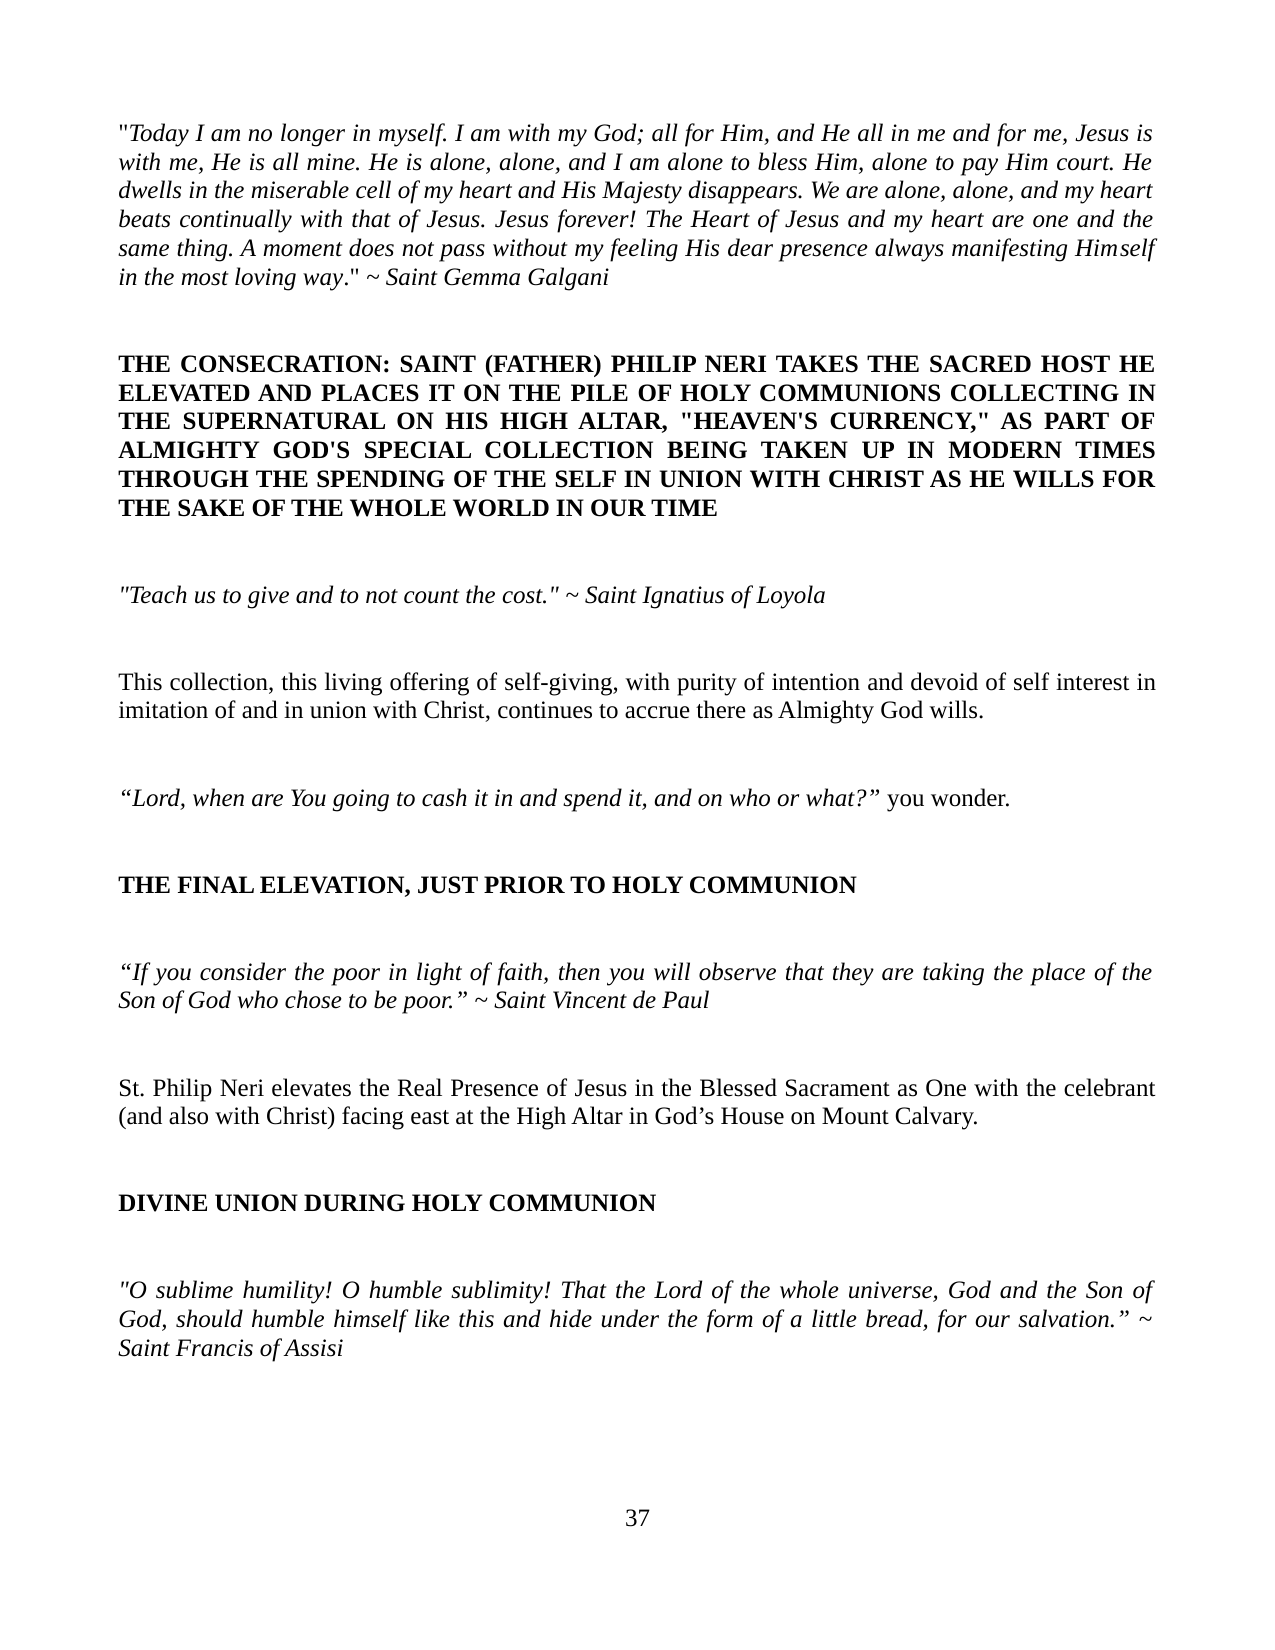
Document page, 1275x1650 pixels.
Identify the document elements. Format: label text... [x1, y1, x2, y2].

text This collection, this living offering of self-giving, with purity of intention and devoid of self interest in imitation of and in union with Christ, continues to accrue there as Almighty God wills. [118, 667, 1157, 724]
text "Today I am no longer in myself. I am with my God; all for Him, and He all in me and for me, Jesus is with me, He is all mine. He is alone, alone, and I am alone to bless Him, alone to pay Him court. He dwells in the miserable cell of my heart and His Majesty disappears. We are alone, alone, and my heart beats continually with that of Jesus. Jesus forever! The Heart of Jesus and my heart are one and the same thing. A moment does not pass without my feeling His dear presence always manifesting Him­self in the most loving way." ~ Saint Gemma Galgani [118, 118, 1157, 291]
text St. Philip Neri elevates the Real Presence of Jesus in the Blessed Sacrament as One with the celebrant (and also with Christ) facing east at the High Altar in God’s House on Mount Calvary. [118, 1073, 1157, 1130]
text THE FINAL ELEVATION, JUST PRIOR TO HOLY COMMUNION [118, 870, 1157, 898]
text "Teach us to give and to not count the cost." ~ Saint Ignatius of Loyola [118, 580, 1157, 608]
text “If you consider the poor in light of faith, then you will observe that they are taking the place of the Son of God who chose to be poor.” ~ Saint Vincent de Paul [118, 957, 1157, 1014]
text “Lord, when are You going to cash it in and spend it, and on who or what?” you wonder. [118, 783, 1157, 811]
text DIVINE UNION DURING HOLY COMMUNION [118, 1188, 1157, 1217]
text "O sublime humility! O humble sublimity! That the Lord of the whole universe, God and the Son of God, should humble himself like this and hide under the form of a little bread, for our salvation.” ~ Saint Francis of Assisi [118, 1276, 1157, 1362]
text THE CONSECRATION: SAINT (FATHER) PHILIP NERI TAKES THE SACRED HOST HE ELEVATED AND PLACES IT ON THE PILE OF HOLY COMMUNIONS COLLECTING IN THE SUPERNATURAL ON HIS HIGH ALTAR, "HEAVEN'S CURRENCY," AS PART OF ALMIGHTY GOD'S SPECIAL COLLECTION BEING TAKEN UP IN MODERN TIMES THROUGH THE SPENDING OF THE SELF IN UNION WITH CHRIST AS HE WILLS FOR THE SAKE OF THE WHOLE WORLD IN OUR TIME [118, 349, 1157, 521]
